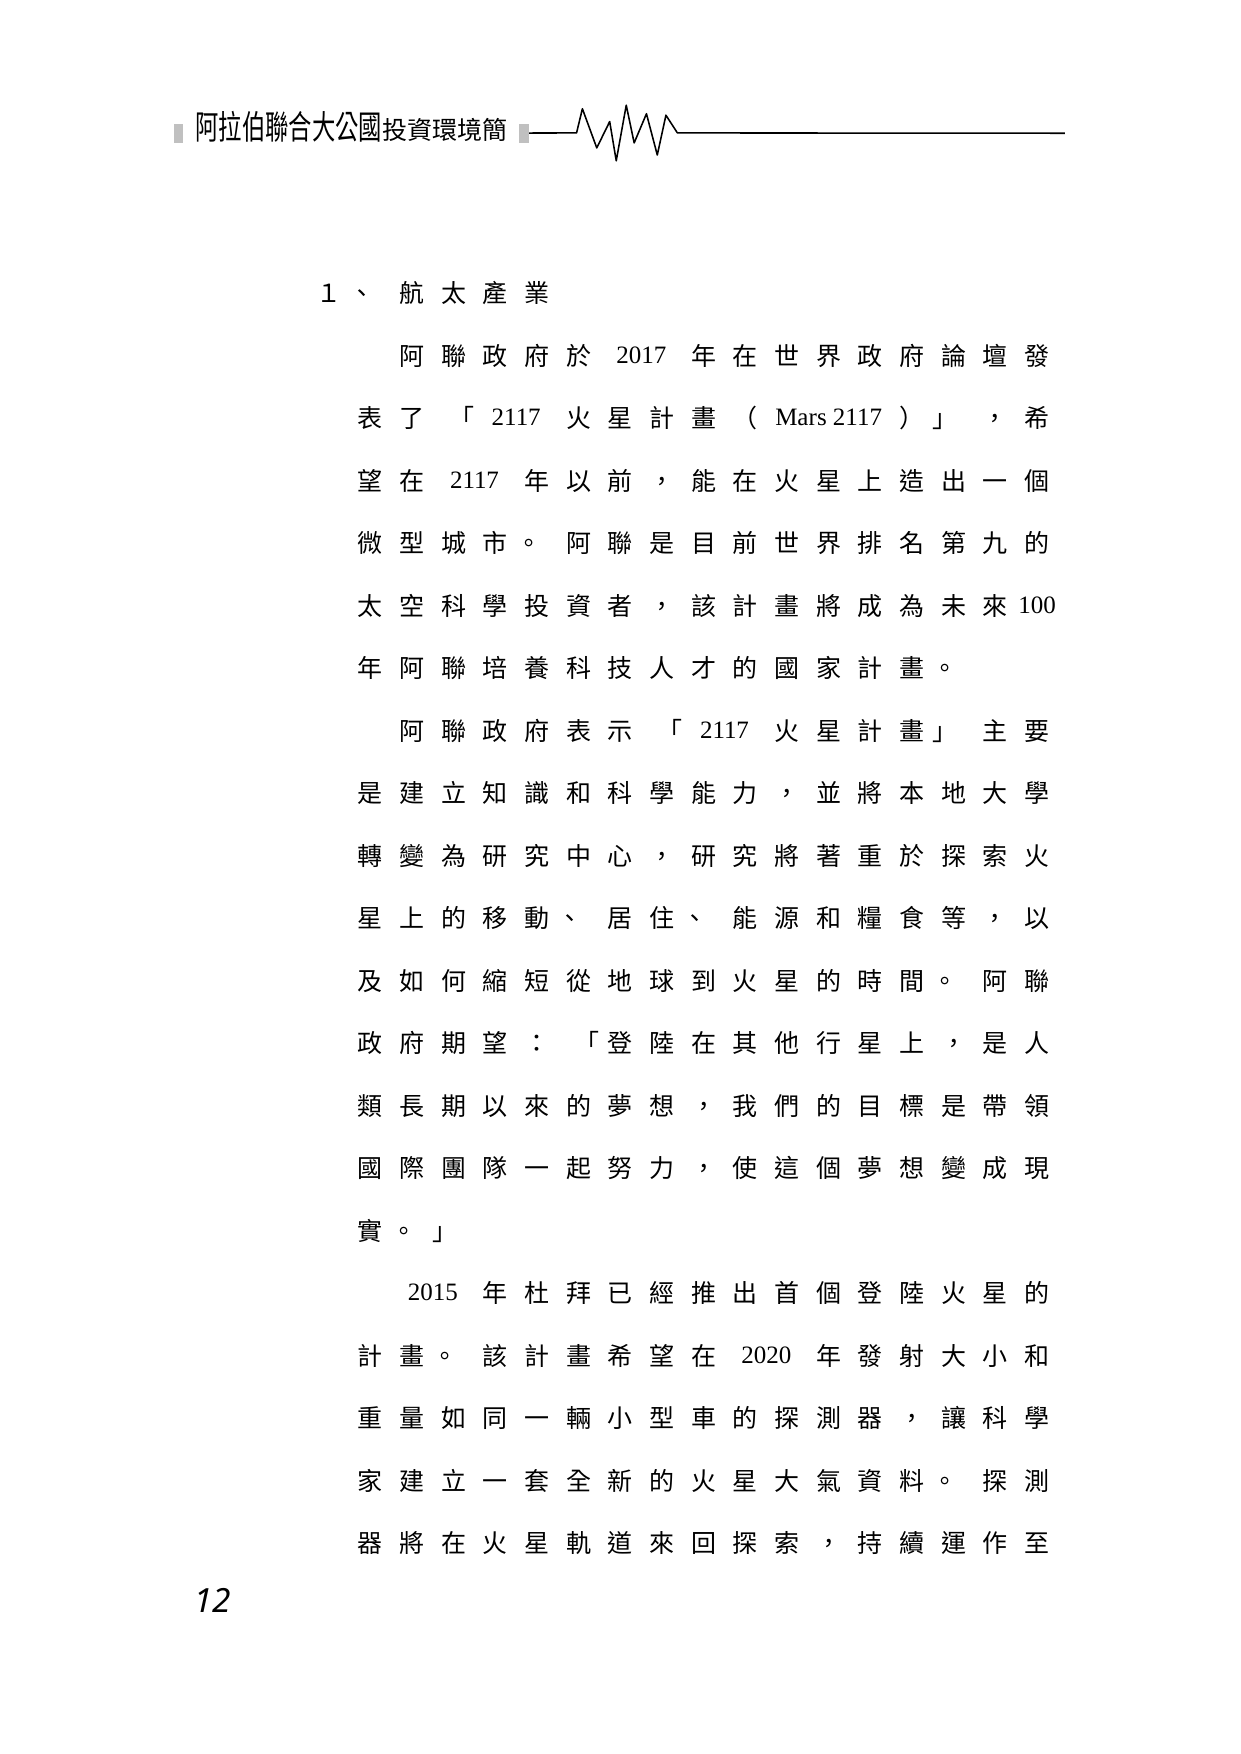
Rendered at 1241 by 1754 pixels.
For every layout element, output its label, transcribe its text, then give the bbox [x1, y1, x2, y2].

text １、航太產業 [224, 250, 1058, 313]
text 2015年杜拜已經推出首個登陸火星的計畫。該計畫希望在2020年發射大小和重量如同一輛小型車的探測器，讓科學家建立一套全新的火星大氣資料。探測器將在火星軌道來回探索，持續運作至 [328, 1250, 1058, 1563]
text 阿聯政府表示「2117火星計畫」主要是建立知識和科學能力，並將本地大學轉變為研究中心，研究將著重於探索火星上的移動、居住、能源和糧食等，以及如何縮短從地球到火星的時間。阿聯政府期望：「登陸在其他行星上，是人類長期以來的夢想，我們的目標是帶領國際團隊一起努力，使這個夢想變成現實。」 [328, 688, 1058, 1250]
text 阿聯政府於2017年在世界政府論壇發表了「2117火星計畫（Mars 2117）」，希望在2117年以前，能在火星上造出一個微型城市。阿聯是目前世界排名第九的太空科學投資者，該計畫將成為未來100年阿聯培養科技人才的國家計畫。 [328, 313, 1058, 688]
